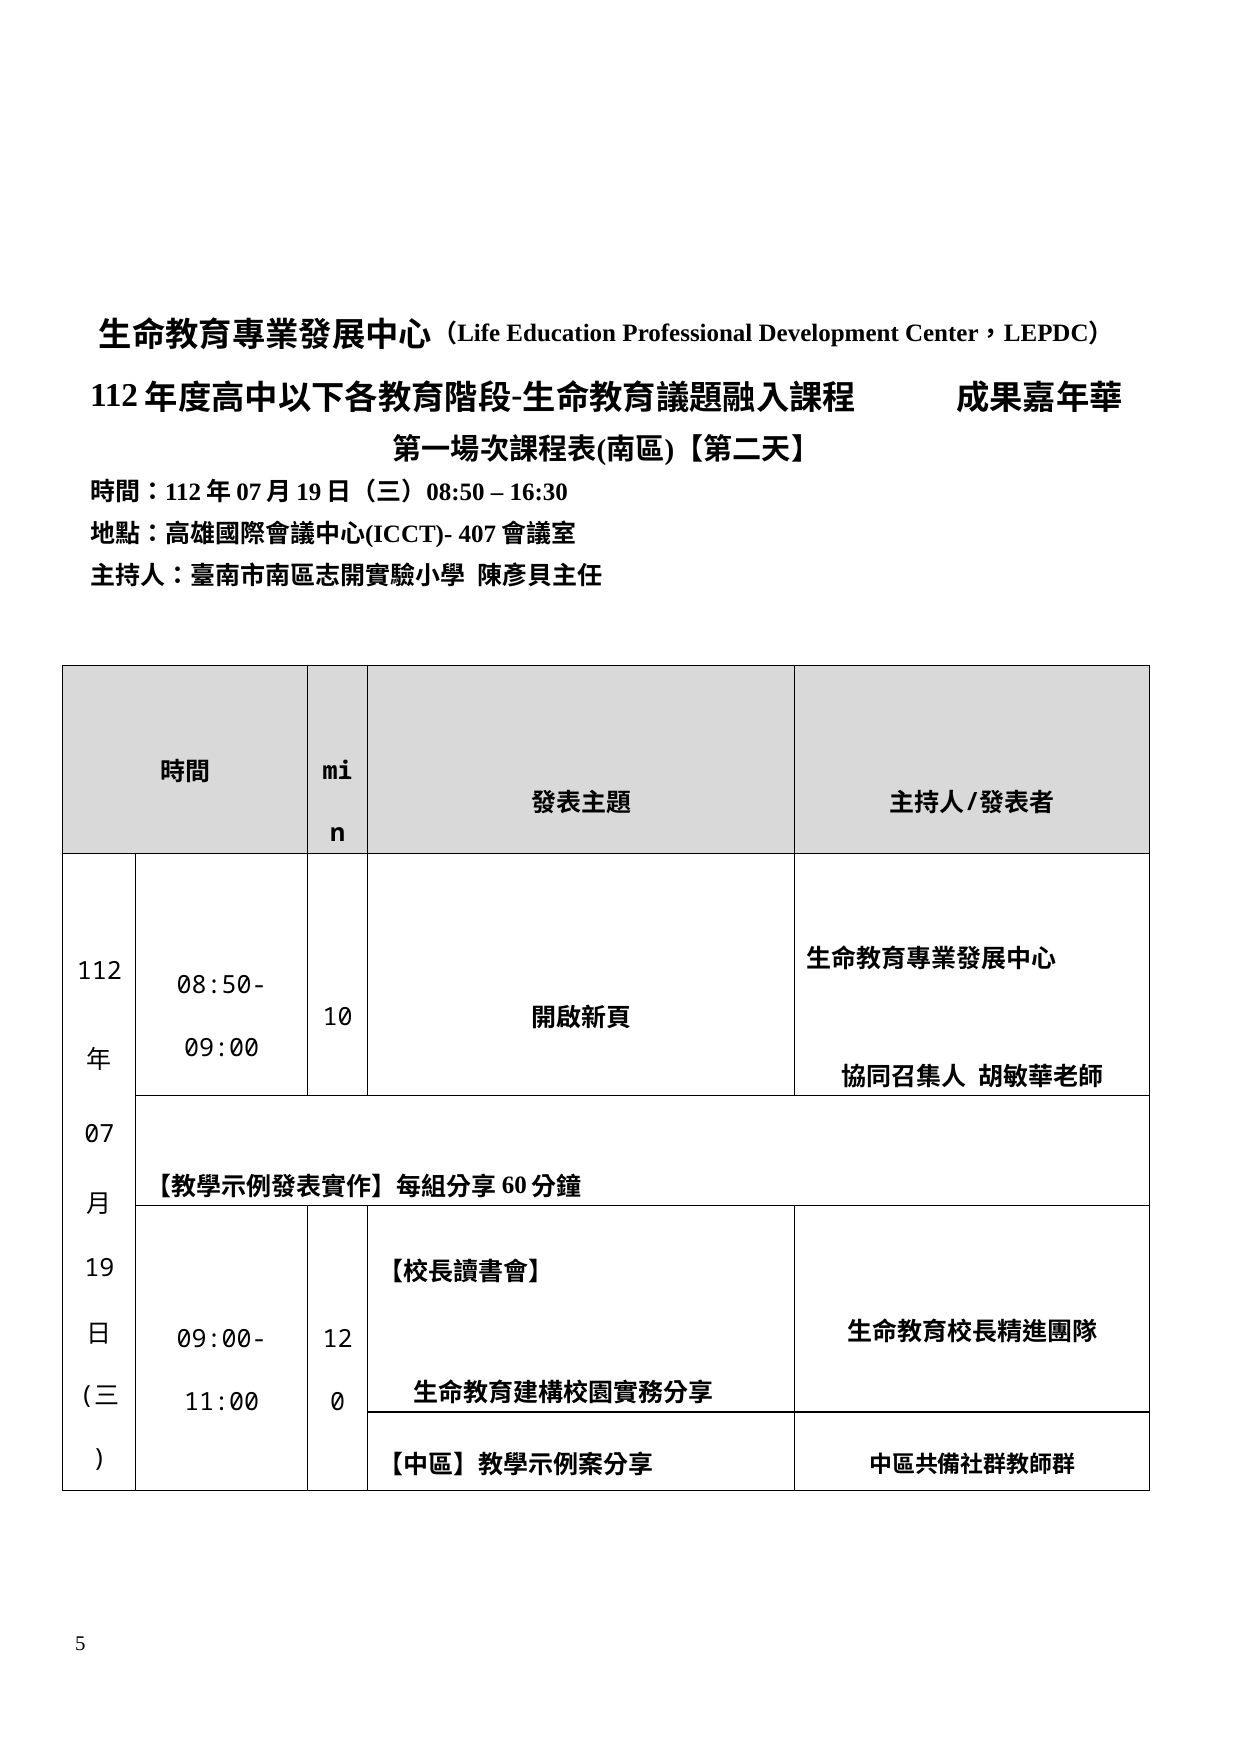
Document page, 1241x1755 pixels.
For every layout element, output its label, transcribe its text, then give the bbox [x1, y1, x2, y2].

table_cell 120 [308, 1206, 367, 1490]
table_cell 生命教育校長精進團隊 [795, 1206, 1149, 1411]
text 112年度高中以下各教育階段-生命教育議題融入課程 成果嘉年華 [75, 353, 1137, 415]
table_header 時間 [63, 666, 307, 853]
table_cell 【中區】教學示例案分享 [368, 1413, 794, 1490]
table_cell 中區共備社群教師群 [795, 1413, 1149, 1490]
table_cell 生命教育專業發展中心 協同召集人 胡敏華老師 [795, 854, 1149, 1095]
text 時間：112年07月19日（三）08:50 – 16:30 [75, 467, 1137, 509]
table_cell 【教學示例發表實作】每組分享60分鐘 [136, 1096, 1149, 1205]
text 生命教育專業發展中心（Life Education Professional Development Center，LEPDC） [75, 290, 1137, 353]
table_header min [308, 666, 367, 853]
table_header 主持人/發表者 [795, 666, 1149, 853]
table_cell 開啟新頁 [368, 854, 794, 1095]
table_cell 08:50-09:00 [136, 854, 307, 1095]
table_cell 【校長讀書會】 生命教育建構校園實務分享 [368, 1206, 794, 1411]
table_header 發表主題 [368, 666, 794, 853]
table_cell 112 年 07 月 19 日(三) [63, 854, 135, 1490]
text 主持人：臺南市南區志開實驗小學 陳彥貝主任 [90, 551, 1137, 592]
table_cell 10 [308, 854, 367, 1095]
text 地點：高雄國際會議中心(ICCT)- 407會議室 [75, 509, 1137, 551]
text 第一場次課程表(南區)【第二天】 [75, 415, 1137, 467]
table_cell 09:00-11:00 [136, 1206, 307, 1490]
